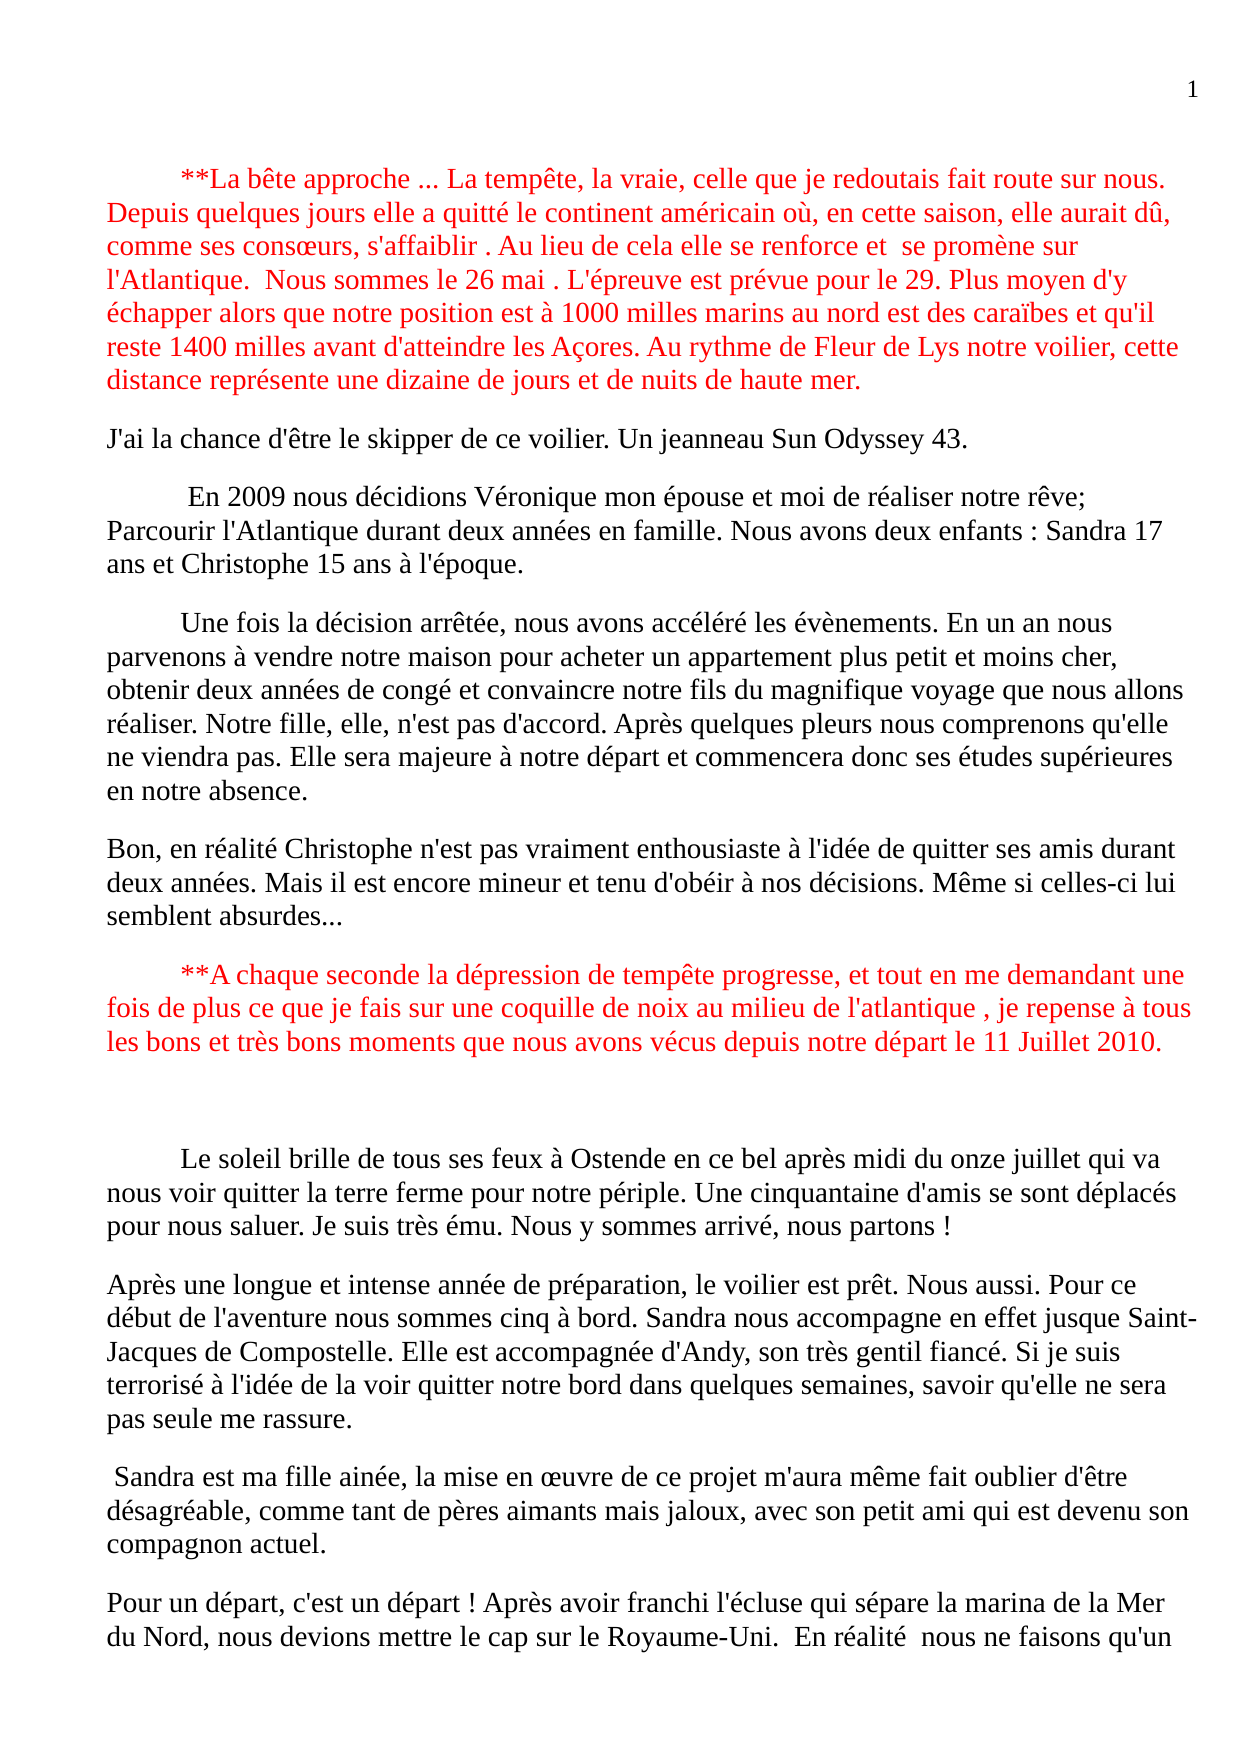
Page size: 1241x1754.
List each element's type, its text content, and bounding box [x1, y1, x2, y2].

text **La bête approche ... La tempête, la vraie, celle que je redoutais fait route sur nous. Depuis quelques jours elle a quitté le continent américain où, en cette saison, elle aurait dû, comme ses consœurs, s'affaiblir . Au lieu de cela elle se renforce et se promène sur l'Atlantique. Nous sommes le 26 mai . L'épreuve est prévue pour le 29. Plus moyen d'y échapper alors que notre position est à 1000 milles marins au nord est des caraïbes et qu'il reste 1400 milles avant d'atteindre les Açores. Au rythme de Fleur de Lys notre voilier, cette distance représente une dizaine de jours et de nuits de haute mer. [106, 161, 1199, 396]
text Après une longue et intense année de préparation, le voilier est prêt. Nous aussi. Pour ce début de l'aventure nous sommes cinq à bord. Sandra nous accompagne en effet jusque Saint-Jacques de Compostelle. Elle est accompagnée d'Andy, son très gentil fiancé. Si je suis terrorisé à l'idée de la voir quitter notre bord dans quelques semaines, savoir qu'elle ne sera pas seule me rassure. [106, 1267, 1199, 1434]
text J'ai la chance d'être le skipper de ce voilier. Un jeanneau Sun Odyssey 43. [106, 421, 1199, 454]
text Une fois la décision arrêtée, nous avons accéléré les évènements. En un an nous parvenons à vendre notre maison pour acheter un appartement plus petit et moins cher, obtenir deux années de congé et convaincre notre fils du magnifique voyage que nous allons réaliser. Notre fille, elle, n'est pas d'accord. Après quelques pleurs nous comprenons qu'elle ne viendra pas. Elle sera majeure à notre départ et commencera donc ses études supérieures en notre absence. [106, 605, 1199, 806]
text Pour un départ, c'est un départ ! Après avoir franchi l'écluse qui sépare la marina de la Mer du Nord, nous devions mettre le cap sur le Royaume-Uni. En réalité nous ne faisons qu'un [106, 1585, 1199, 1652]
text Bon, en réalité Christophe n'est pas vraiment enthousiaste à l'idée de quitter ses amis durant deux années. Mais il est encore mineur et tenu d'obéir à nos décisions. Même si celles-ci lui semblent absurdes... [106, 831, 1199, 932]
text Le soleil brille de tous ses feux à Ostende en ce bel après midi du onze juillet qui va nous voir quitter la terre ferme pour notre périple. Une cinquantaine d'amis se sont déplacés pour nous saluer. Je suis très ému. Nous y sommes arrivé, nous partons ! [106, 1141, 1199, 1242]
text En 2009 nous décidions Véronique mon épouse et moi de réaliser notre rêve; Parcourir l'Atlantique durant deux années en famille. Nous avons deux enfants : Sandra 17 ans et Christophe 15 ans à l'époque. [106, 479, 1199, 580]
text Sandra est ma fille ainée, la mise en œuvre de ce projet m'aura même fait oublier d'être désagréable, comme tant de pères aimants mais jaloux, avec son petit ami qui est devenu son compagnon actuel. [106, 1459, 1199, 1560]
text **A chaque seconde la dépression de tempête progresse, et tout en me demandant une fois de plus ce que je fais sur une coquille de noix au milieu de l'atlantique , je repense à tous les bons et très bons moments que nous avons vécus depuis notre départ le 11 Juillet 2010. [106, 957, 1199, 1058]
